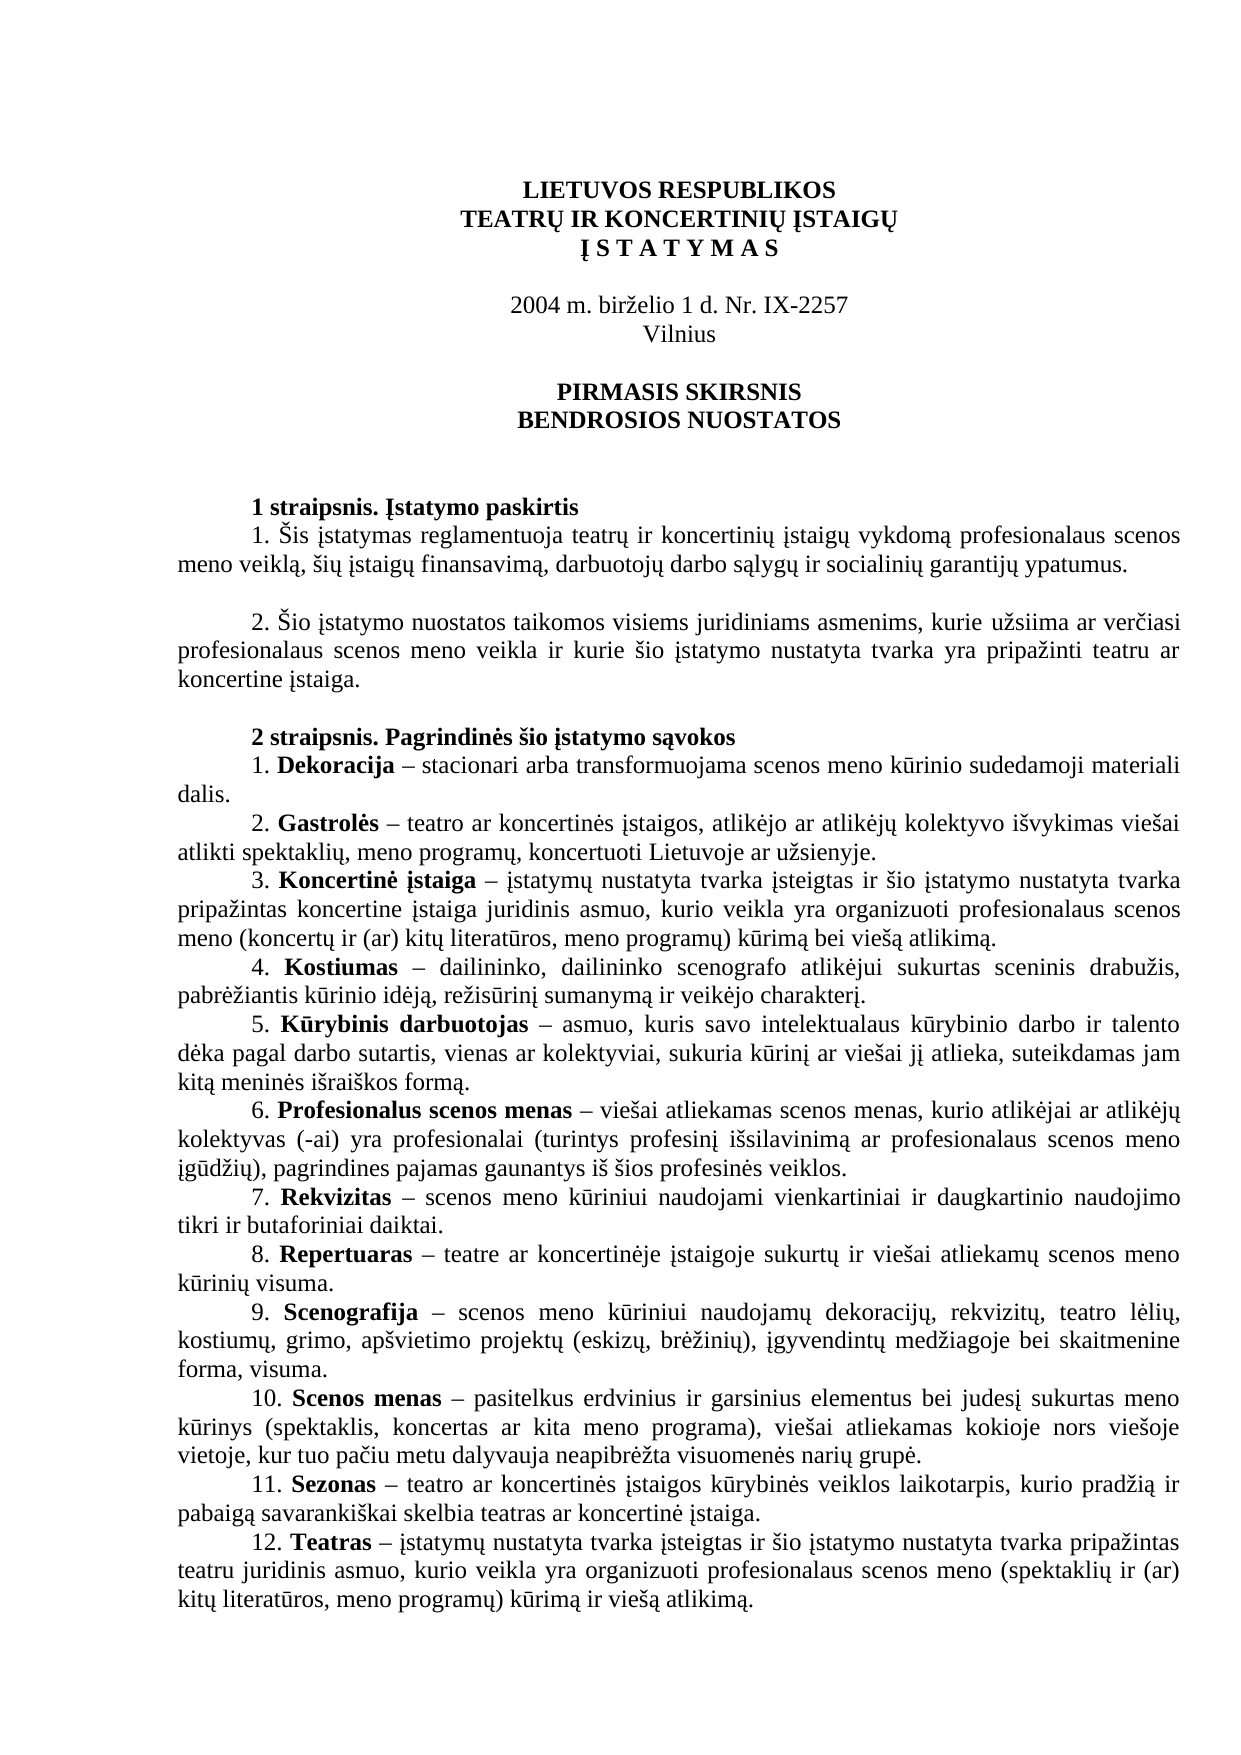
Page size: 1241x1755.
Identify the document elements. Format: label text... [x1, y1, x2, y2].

text Vilnius [177, 319, 1181, 348]
text 2. Gastrolės – teatro ar koncertinės įstaigos, atlikėjo ar atlikėjų kolektyvo išvykimas viešai atlikti spektaklių, meno programų, koncertuoti Lietuvoje ar užsienyje. [177, 808, 1181, 866]
text Bendrosios nuostatos [177, 406, 1181, 434]
text TEATRŲ IR KONCERTINIŲ ĮSTAIGŲ [177, 204, 1181, 233]
text 9. Scenografija – scenos meno kūriniui naudojamų dekoracijų, rekvizitų, teatro lėlių, kostiumų, grimo, apšvietimo projektų (eskizų, brėžinių), įgyvendintų medžiagoje bei skaitmenine forma, visuma. [177, 1297, 1181, 1383]
text 3. Koncertinė įstaiga – įstatymų nustatyta tvarka įsteigtas ir šio įstatymo nustatyta tvarka pripažintas koncertine įstaiga juridinis asmuo, kurio veikla yra organizuoti profesionalaus scenos meno (koncertų ir (ar) kitų literatūros, meno programų) kūrimą bei viešą atlikimą. [177, 866, 1181, 952]
text 5. Kūrybinis darbuotojas – asmuo, kuris savo intelektualaus kūrybinio darbo ir talento dėka pagal darbo sutartis, vienas ar kolektyviai, sukuria kūrinį ar viešai jį atlieka, suteikdamas jam kitą meninės išraiškos formą. [177, 1009, 1181, 1096]
text 1. Dekoracija – stacionari arba transformuojama scenos meno kūrinio sudedamoji materiali dalis. [177, 751, 1181, 808]
text 4. Kostiumas – dailininko, dailininko scenografo atlikėjui sukurtas sceninis drabužis, pabrėžiantis kūrinio idėją, režisūrinį sumanymą ir veikėjo charakterį. [177, 952, 1181, 1009]
text 1 straipsnis. Įstatymo paskirtis [177, 492, 1181, 521]
text 8. Repertuaras – teatre ar koncertinėje įstaigoje sukurtų ir viešai atliekamų scenos meno kūrinių visuma. [177, 1239, 1181, 1297]
text 11. Sezonas – teatro ar koncertinės įstaigos kūrybinės veiklos laikotarpis, kurio pradžią ir pabaigą savarankiškai skelbia teatras ar koncertinė įstaiga. [177, 1469, 1181, 1527]
text LIETUVOS RESPUBLIKOS [177, 176, 1181, 204]
text Į S T A T Y M A S [177, 233, 1181, 262]
text 6. Profesionalus scenos menas – viešai atliekamas scenos menas, kurio atlikėjai ar atlikėjų kolektyvas (-ai) yra profesionalai (turintys profesinį išsilavinimą ar profesionalaus scenos meno įgūdžių), pagrindines pajamas gaunantys iš šios profesinės veiklos. [177, 1096, 1181, 1182]
text 12. Teatras – įstatymų nustatyta tvarka įsteigtas ir šio įstatymo nustatyta tvarka pripažintas teatru juridinis asmuo, kurio veikla yra organizuoti profesionalaus scenos meno (spektaklių ir (ar) kitų literatūros, meno programų) kūrimą ir viešą atlikimą. [177, 1527, 1181, 1613]
text 1. Šis įstatymas reglamentuoja teatrų ir koncertinių įstaigų vykdomą profesionalaus scenos meno veiklą, šių įstaigų finansavimą, darbuotojų darbo sąlygų ir socialinių garantijų ypatumus. [177, 521, 1181, 578]
text 2. Šio įstatymo nuostatos taikomos visiems juridiniams asmenims, kurie užsiima ar verčiasi profesionalaus scenos meno veikla ir kurie šio įstatymo nustatyta tvarka yra pripažinti teatru ar koncertine įstaiga. [177, 607, 1181, 693]
text PIRMASIS SKIRSNIS [177, 377, 1181, 406]
text 2004 m. birželio 1 d. Nr. IX-2257 [177, 291, 1181, 319]
text 2 straipsnis. Pagrindinės šio įstatymo sąvokos [177, 722, 1181, 751]
text 10. Scenos menas – pasitelkus erdvinius ir garsinius elementus bei judesį sukurtas meno kūrinys (spektaklis, koncertas ar kita meno programa), viešai atliekamas kokioje nors viešoje vietoje, kur tuo pačiu metu dalyvauja neapibrėžta visuomenės narių grupė. [177, 1383, 1181, 1469]
text 7. Rekvizitas – scenos meno kūriniui naudojami vienkartiniai ir daugkartinio naudojimo tikri ir butaforiniai daiktai. [177, 1182, 1181, 1239]
